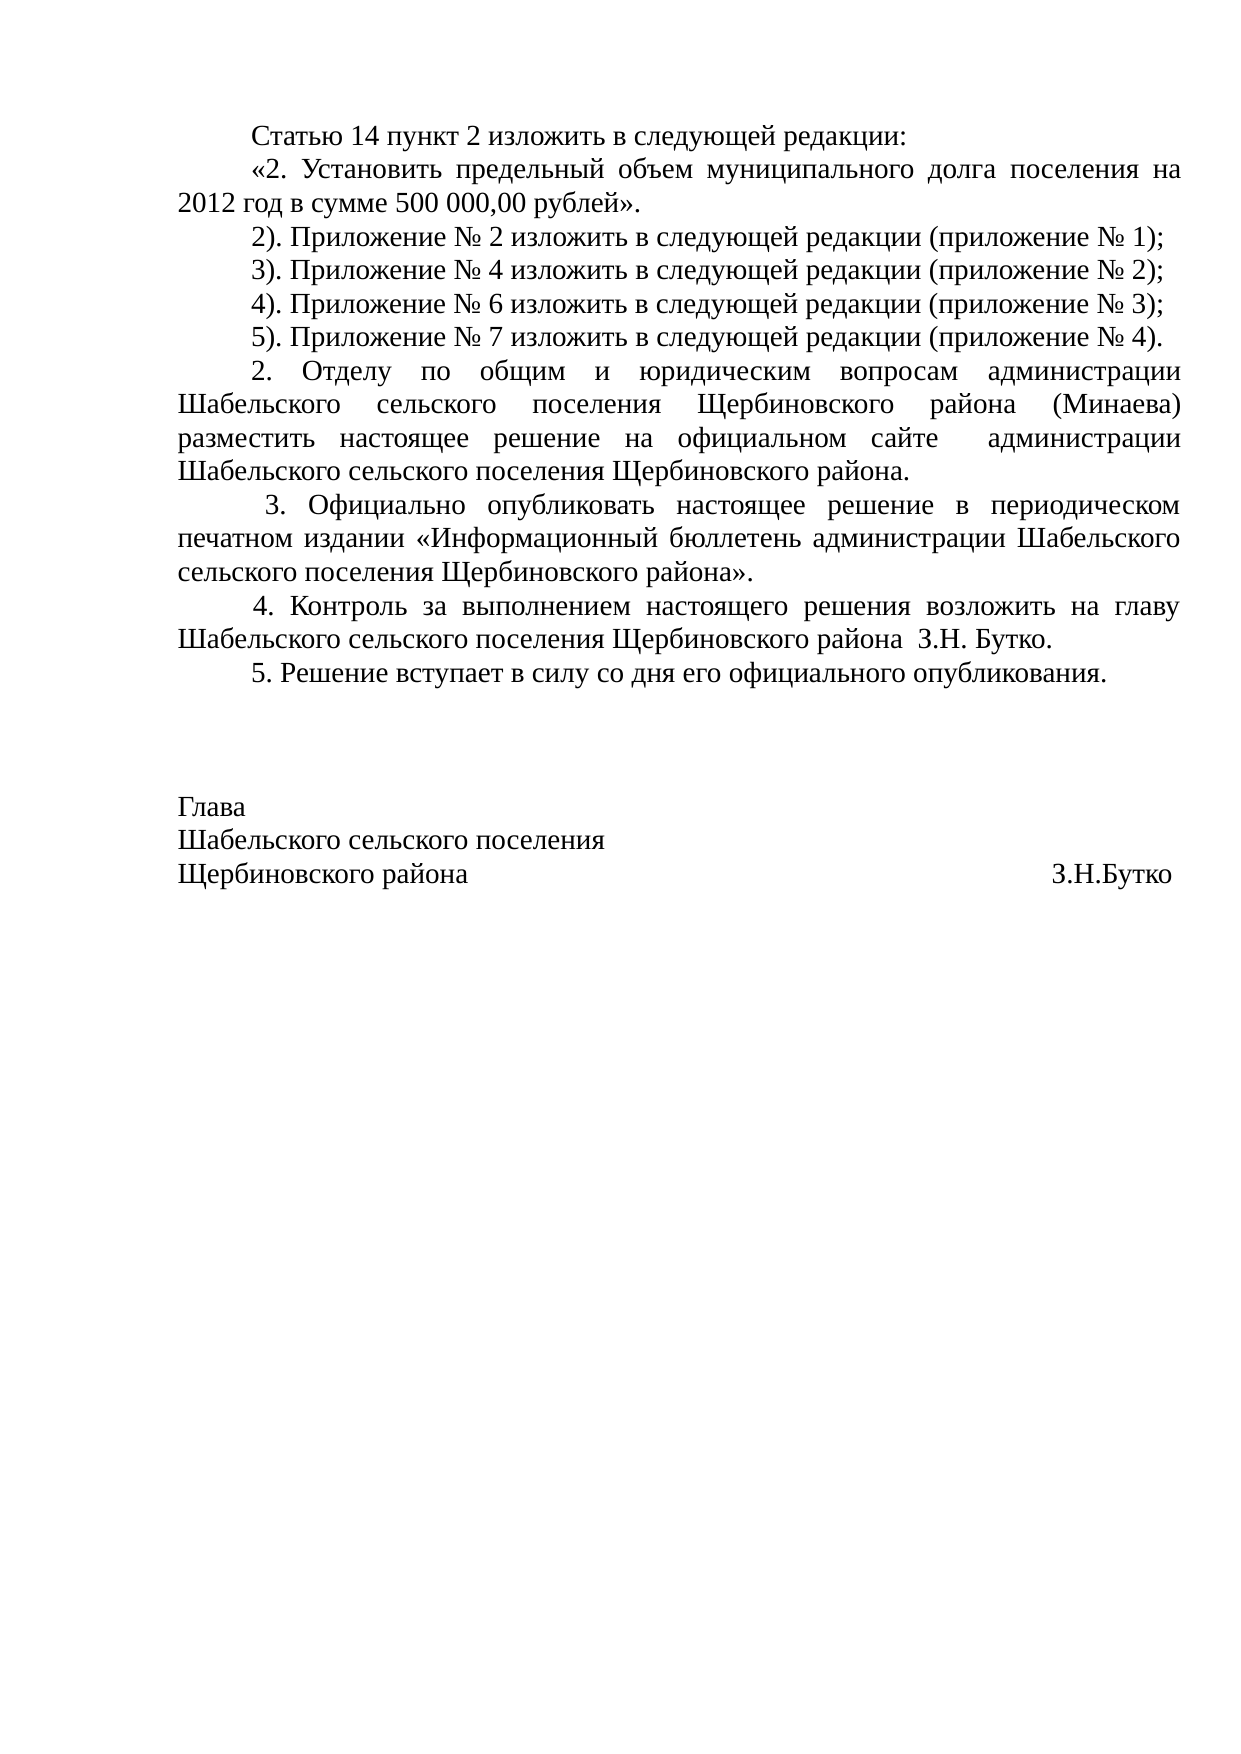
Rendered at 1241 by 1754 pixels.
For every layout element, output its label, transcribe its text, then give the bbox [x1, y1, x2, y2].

text 5). Приложение № 7 изложить в следующей редакции (приложение № 4). [177, 319, 1181, 353]
text Шабельского сельского поселения Щербиновского района З.Н.Бутко [177, 822, 1181, 889]
text 2. Отделу по общим и юридическим вопросам администрации Шабельского сельского поселения Щербиновского района (Минаева) разместить настоящее решение на официальном сайте администрации Шабельского сельского поселения Щербиновского района. [177, 353, 1181, 487]
text 2). Приложение № 2 изложить в следующей редакции (приложение № 1); [177, 219, 1181, 252]
text 3). Приложение № 4 изложить в следующей редакции (приложение № 2); [177, 252, 1181, 286]
text 3. Официально опубликовать настоящее решение в периодическом печатном издании «Информационный бюллетень администрации Шабельского сельского поселения Щербиновского района». [177, 487, 1181, 588]
text «2. Установить предельный объем муниципального долга поселения на 2012 год в сумме 500 000,00 рублей». [177, 152, 1181, 219]
text Глава [177, 789, 1181, 822]
text 4. Контроль за выполнением настоящего решения возложить на главу Шабельского сельского поселения Щербиновского района З.Н. Бутко. [177, 588, 1181, 655]
text 5. Решение вступает в силу со дня его официального опубликования. [177, 655, 1181, 688]
text Статью 14 пункт 2 изложить в следующей редакции: [177, 118, 1181, 152]
text 4). Приложение № 6 изложить в следующей редакции (приложение № 3); [177, 286, 1181, 319]
